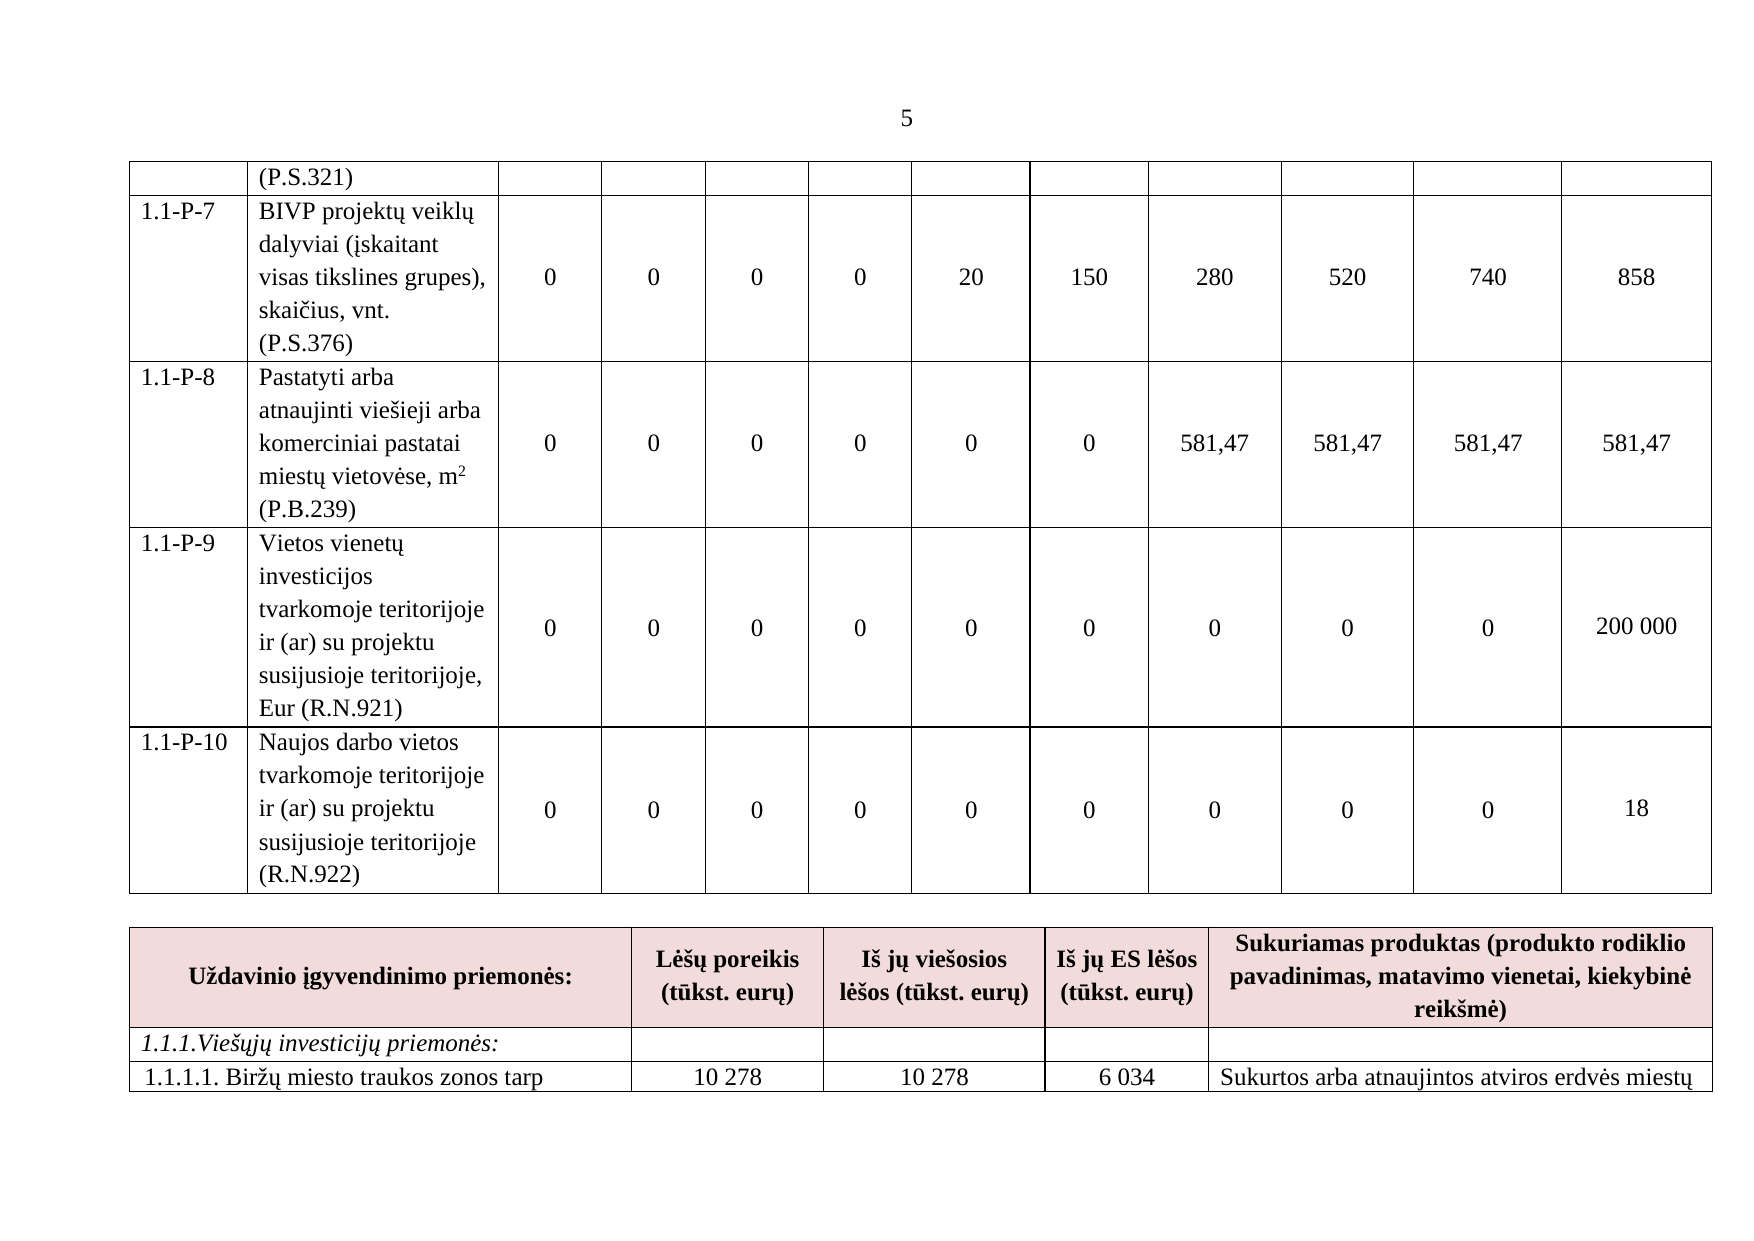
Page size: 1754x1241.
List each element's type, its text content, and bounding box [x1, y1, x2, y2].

table_cell 0 [912, 528, 1029, 726]
table_cell Vietos vienetų investicijos tvarkomoje teritorijoje ir (ar) su projektu susijusioje teritorijoje, Eur (R.N.921) [248, 528, 498, 726]
table_cell 0 [809, 728, 911, 893]
table_cell 0 [1414, 528, 1561, 726]
table_cell [824, 1028, 1044, 1061]
table_cell 0 [706, 196, 808, 361]
table_cell 1.1-P-10 [130, 728, 247, 893]
table_cell 0 [499, 362, 601, 527]
table_cell BIVP projektų veiklų dalyviai (įskaitant visas tikslines grupes), skaičius, vnt. (P.S.376) [248, 196, 498, 361]
table_cell 0 [706, 528, 808, 726]
table_cell [1031, 162, 1148, 195]
table_cell 0 [1031, 728, 1148, 893]
table_cell 6 034 [1046, 1062, 1208, 1091]
table_cell 1.1.1.Viešųjų investicijų priemonės: [130, 1028, 631, 1061]
table_cell 0 [602, 362, 705, 527]
table_cell 0 [809, 528, 911, 726]
table_cell 0 [706, 728, 808, 893]
table_cell 740 [1414, 196, 1561, 361]
table_cell 0 [602, 196, 705, 361]
table_cell 520 [1282, 196, 1413, 361]
table_cell [1282, 162, 1413, 195]
table_cell 581,47 [1562, 362, 1711, 527]
table_cell 10 278 [824, 1062, 1044, 1091]
table_cell [1209, 1028, 1712, 1061]
table_cell 0 [1149, 728, 1281, 893]
table_cell [130, 162, 247, 195]
table_cell 858 [1562, 196, 1711, 361]
table_cell 1.1-P-7 [130, 196, 247, 361]
table_cell 1.1-P-9 [130, 528, 247, 726]
table_cell Sukurtos arba atnaujintos atviros erdvės miestų [1209, 1062, 1712, 1091]
table_cell 10 278 [632, 1062, 823, 1091]
table_cell 0 [499, 528, 601, 726]
table_cell 0 [809, 196, 911, 361]
table_cell Naujos darbo vietos tvarkomoje teritorijoje ir (ar) su projektu susijusioje teritorijoje (R.N.922) [248, 728, 498, 893]
table_cell 0 [912, 728, 1029, 893]
table_cell 0 [1149, 528, 1281, 726]
table_cell 0 [602, 728, 705, 893]
table_cell 280 [1149, 196, 1281, 361]
table_cell [1562, 162, 1711, 195]
table_cell (P.S.321) [248, 162, 498, 195]
table_cell 0 [602, 528, 705, 726]
table_cell 1.1.1.1. Biržų miesto traukos zonos tarp [130, 1062, 631, 1091]
table_cell 0 [1282, 728, 1413, 893]
table_cell 0 [1414, 728, 1561, 893]
table_cell 18 [1562, 728, 1711, 893]
table_cell 0 [1031, 362, 1148, 527]
table_cell 150 [1031, 196, 1148, 361]
table_cell 0 [809, 362, 911, 527]
table_cell Pastatyti arba atnaujinti viešieji arba komerciniai pastatai miestų vietovėse, m2 (P.B.239) [248, 362, 498, 527]
table_cell 0 [1282, 528, 1413, 726]
table_cell 581,47 [1282, 362, 1413, 527]
table_cell [1414, 162, 1561, 195]
table_cell [602, 162, 705, 195]
table_cell [632, 1028, 823, 1061]
table_cell [499, 162, 601, 195]
table_cell [1149, 162, 1281, 195]
table_cell [706, 162, 808, 195]
table_cell 0 [499, 196, 601, 361]
table_cell 0 [912, 362, 1029, 527]
table_header Iš jų viešosios lėšos (tūkst. eurų) [824, 928, 1044, 1027]
table_cell 0 [706, 362, 808, 527]
table_cell [1046, 1028, 1208, 1061]
table_cell 0 [1031, 528, 1148, 726]
table_header Lėšų poreikis (tūkst. eurų) [632, 928, 823, 1027]
table_cell 581,47 [1149, 362, 1281, 527]
table_header Iš jų ES lėšos (tūkst. eurų) [1046, 928, 1208, 1027]
table_cell [809, 162, 911, 195]
table_cell 1.1-P-8 [130, 362, 247, 527]
table_cell 20 [912, 196, 1029, 361]
table_cell [912, 162, 1029, 195]
table_cell 200 000 [1562, 528, 1711, 726]
table_cell 0 [499, 728, 601, 893]
table_header Sukuriamas produktas (produkto rodiklio pavadinimas, matavimo vienetai, kiekybinė reikšmė) [1209, 928, 1712, 1027]
table_header Uždavinio įgyvendinimo priemonės: [130, 928, 631, 1027]
table_cell 581,47 [1414, 362, 1561, 527]
